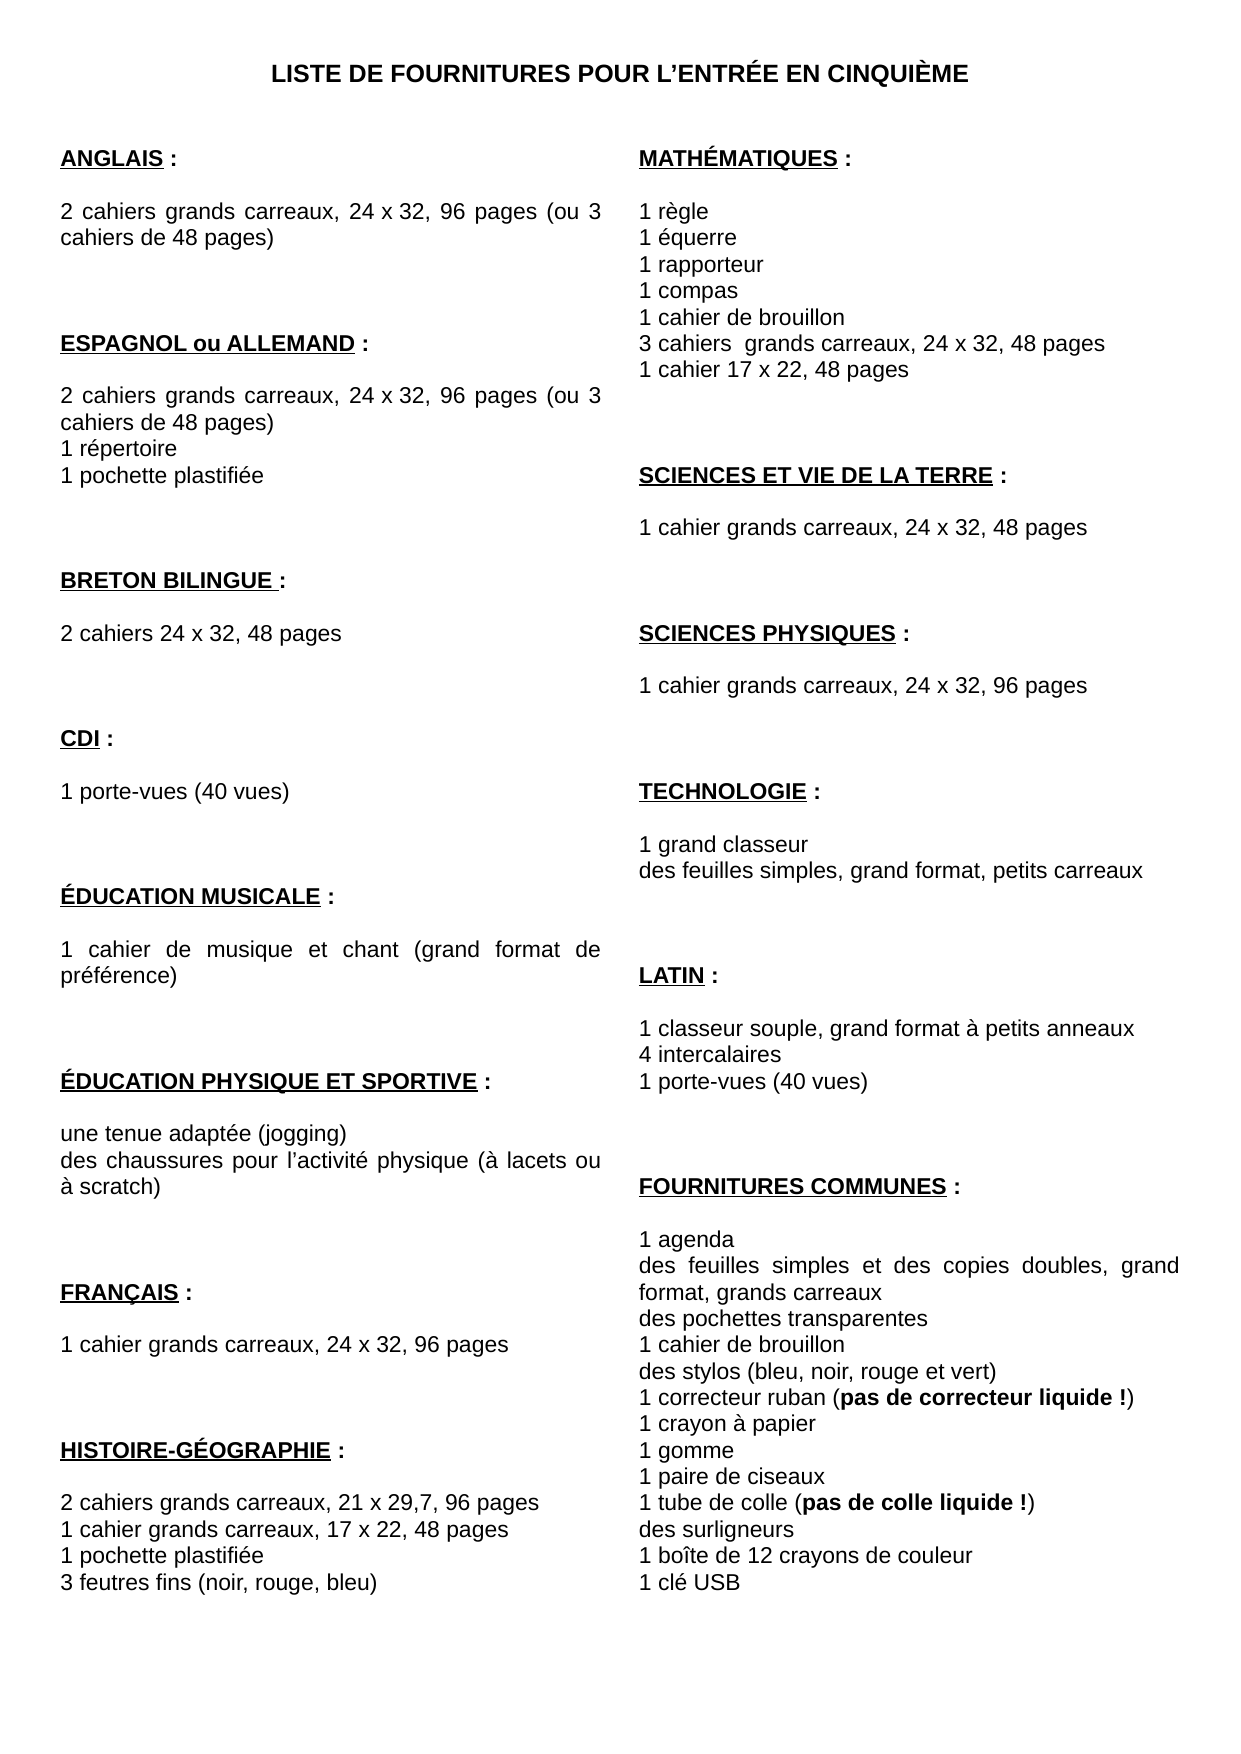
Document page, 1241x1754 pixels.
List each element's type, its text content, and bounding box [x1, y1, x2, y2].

table_header MATHÉMATIQUES : 1 règle 1 équerre 1 rapporteur 1 compas 1 cahier de brouillon 3 cahiers grands carreaux, 24 x 32, 48 pages 1 cahier 17 x 22, 48 pages SCIENCES ET VIE DE LA TERRE : 1 cahier grands carreaux, 24 x 32, 48 pages SCIENCES PHYSIQUES : 1 cahier grands carreaux, 24 x 32, 96 pages TECHNOLOGIE : 1 grand classeur des feuilles simples, grand format, petits carreaux LATIN : 1 classeur souple, grand format à petits anneaux 4 intercalaires 1 porte-vues (40 vues) FOURNITURES COMMUNES : 1 agenda des feuilles simples et des copies doubles, grand format, grands carreaux des pochettes transparentes 1 cahier de brouillon des stylos (bleu, noir, rouge et vert) 1 correcteur ruban (pas de correcteur liquide !) 1 crayon à papier 1 gomme 1 paire de ciseaux 1 tube de colle (pas de colle liquide !) des surligneurs 1 boîte de 12 crayons de couleur 1 clé USB [620, 145, 1181, 1595]
text LISTE DE FOURNITURES POUR L’ENTRÉE EN CINQUIÈME [59, 59, 1181, 88]
table_header ANGLAIS : 2 cahiers grands carreaux, 24 x 32, 96 pages (ou 3 cahiers de 48 pages) ESPAGNOL ou ALLEMAND : 2 cahiers grands carreaux, 24 x 32, 96 pages (ou 3 cahiers de 48 pages) 1 répertoire 1 pochette plastifiée BRETON BILINGUE : 2 cahiers 24 x 32, 48 pages CDI : 1 porte-vues (40 vues) ÉDUCATION MUSICALE : 1 cahier de musique et chant (grand format de préférence) ÉDUCATION PHYSIQUE ET SPORTIVE : une tenue adaptée (jogging) des chaussures pour l’activité physique (à lacets ou à scratch) FRANÇAIS : 1 cahier grands carreaux, 24 x 32, 96 pages HISTOIRE-GÉOGRAPHIE : 2 cahiers grands carreaux, 21 x 29,7, 96 pages 1 cahier grands carreaux, 17 x 22, 48 pages 1 pochette plastifiée 3 feutres fins (noir, rouge, bleu) [59, 145, 620, 1595]
